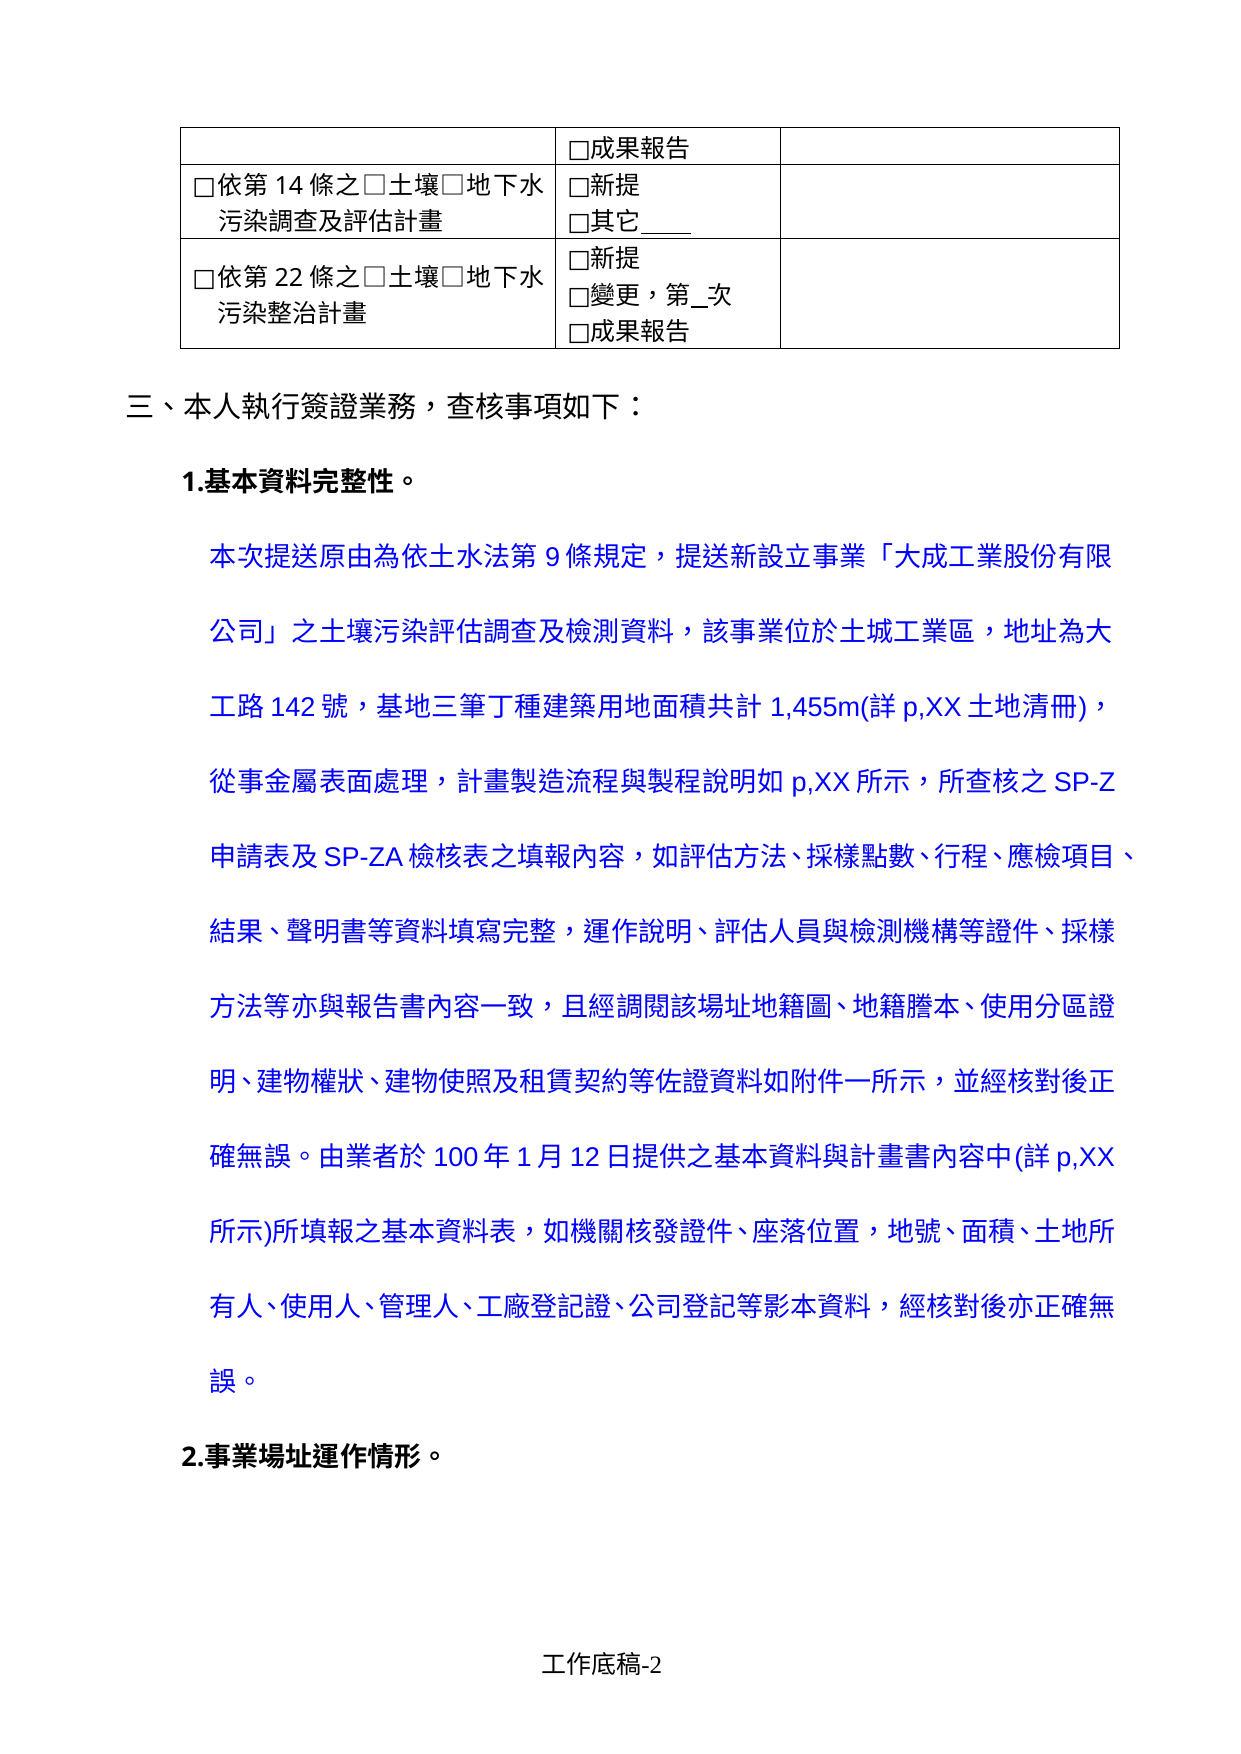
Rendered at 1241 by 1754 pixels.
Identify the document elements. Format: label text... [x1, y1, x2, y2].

table_cell [781, 165, 1119, 238]
table_cell □新提 □其它 [556, 165, 780, 238]
text 1.基本資料完整性。 [125, 442, 1115, 517]
table_cell □新提 □變更，第 次 □成果報告 [556, 239, 780, 348]
table_cell □依第22條之□土壤□地下水污染整治計畫 [181, 239, 555, 348]
table_cell [181, 128, 555, 164]
table_cell [781, 128, 1119, 164]
table_cell □成果報告 [556, 128, 780, 164]
table_cell □依第14條之□土壤□地下水污染調查及評估計畫 [181, 165, 555, 238]
text 三、本人執行簽證業務，查核事項如下： [125, 367, 1115, 442]
table_cell [781, 239, 1119, 348]
text 2.事業場址運作情形。 [125, 1417, 1115, 1492]
text 本次提送原由為依土水法第9條規定，提送新設立事業「大成工業股份有限公司」之土壤污染評估調查及檢測資料，該事業位於土城工業區，地址為大工路142號，基地三筆丁種建築用地面積共計1,455m(詳p,XX土地清冊)，從事金屬表面處理，計畫製造流程與製程說明如p,XX所示，所查核之SP-Z申請表及SP-ZA檢核表之填報內容，如評估方法、採樣點數、行程、應檢項目、結果、聲明書等資料填寫完整，運作說明、評估人員與檢測機構等證件、採樣方法等亦與報告書內容一致，且經調閱該場址地籍圖、地籍謄本、使用分區證明、建物權狀、建物使照及租賃契約等佐證資料如附件一所示，並經核對後正確無誤。由業者於100年1月12日提供之基本資料與計畫書內容中(詳p,XX所示)所填報之基本資料表，如機關核發證件、座落位置，地號、面積、土地所有人、使用人、管理人、工廠登記證、公司登記等影本資料，經核對後亦正確無誤。 [209, 517, 1115, 1417]
